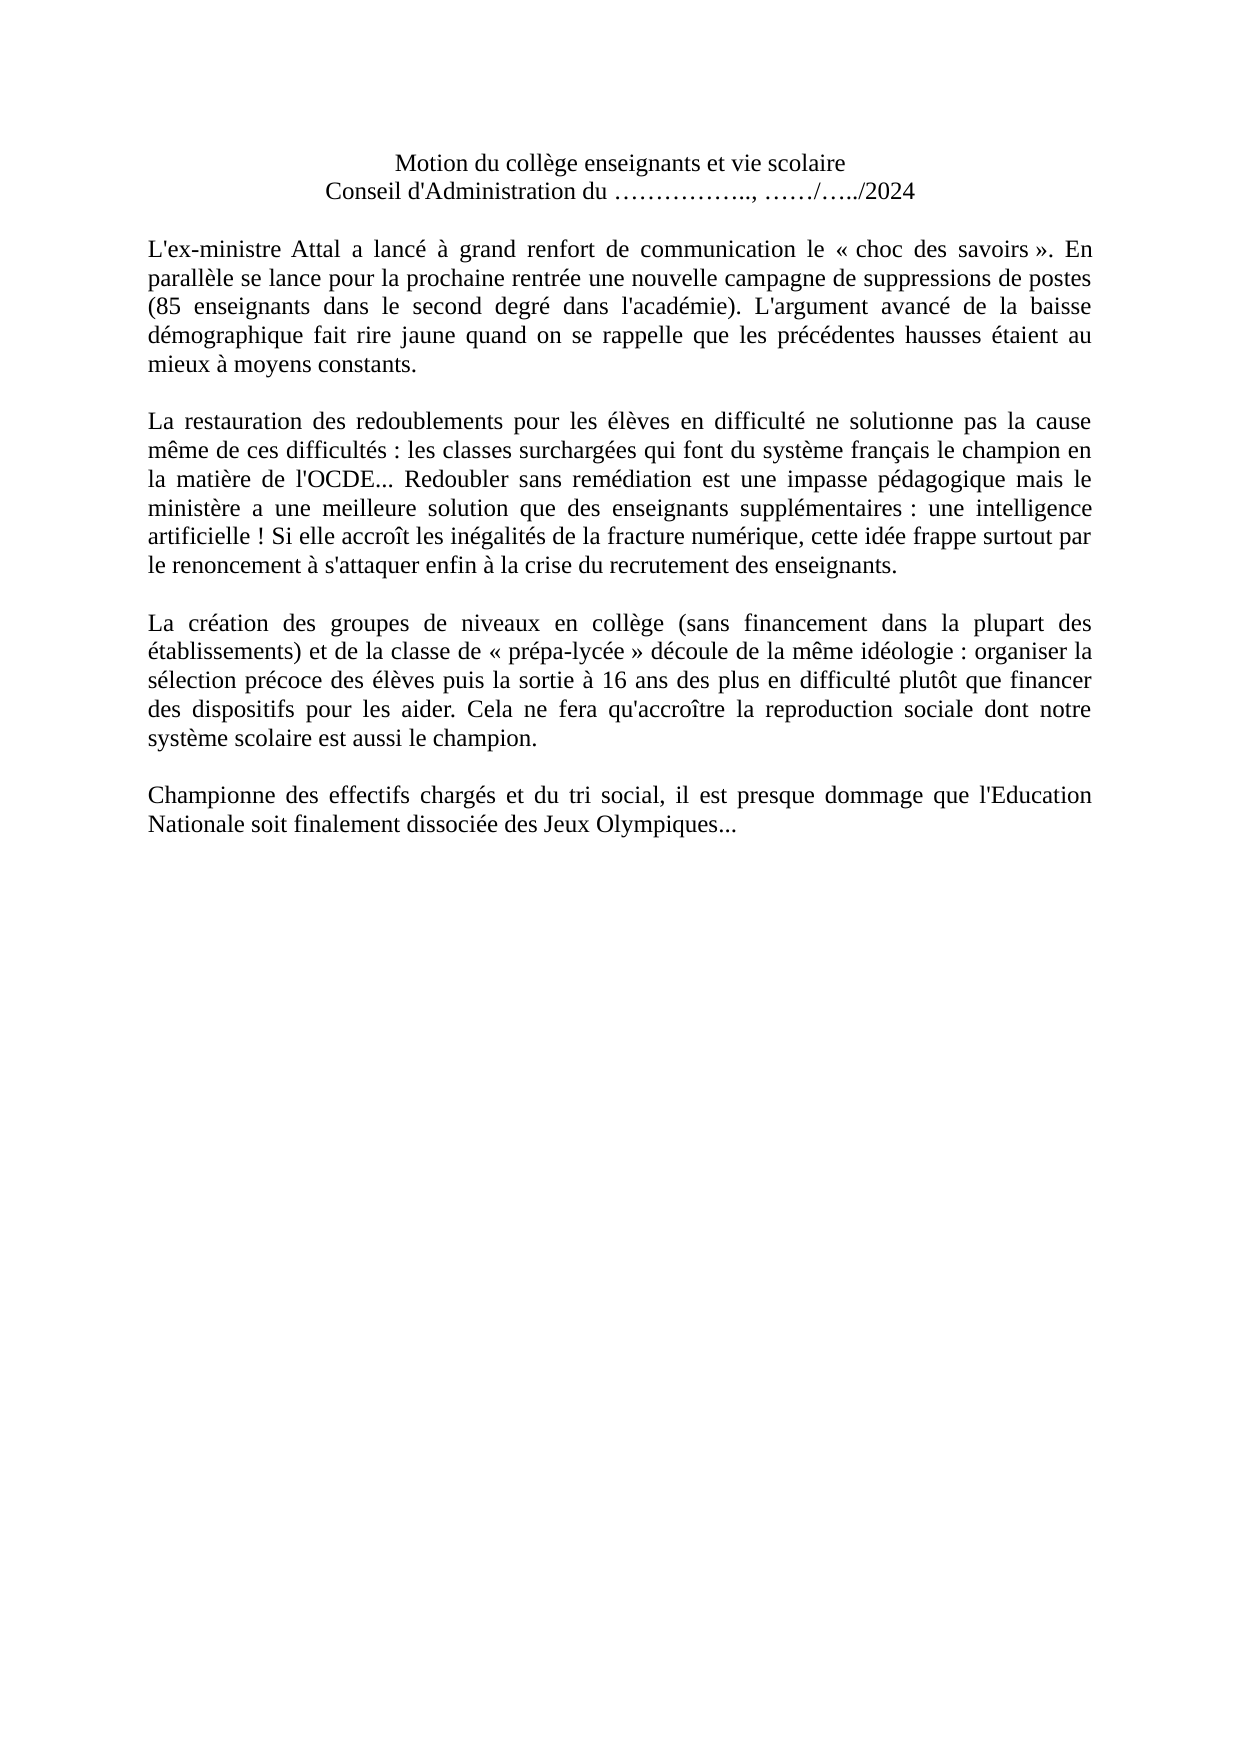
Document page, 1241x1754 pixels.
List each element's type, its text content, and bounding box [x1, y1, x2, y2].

text L'ex-ministre Attal a lancé à grand renfort de communication le « choc des savoirs ». En parallèle se lance pour la prochaine rentrée une nouvelle campagne de suppressions de postes (85 enseignants dans le second degré dans l'académie). L'argument avancé de la baisse démographique fait rire jaune quand on se rappelle que les précédentes hausses étaient au mieux à moyens constants. [148, 234, 1093, 378]
text Motion du collège enseignants et vie scolaire [148, 148, 1093, 176]
text Conseil d'Administration du …………….., ……/…../2024 [148, 176, 1093, 205]
text Championne des effectifs chargés et du tri social, il est presque dommage que l'Education Nationale soit finalement dissociée des Jeux Olympiques... [148, 780, 1093, 838]
text La restauration des redoublements pour les élèves en difficulté ne solutionne pas la cause même de ces difficultés : les classes surchargées qui font du système français le champion en la matière de l'OCDE... Redoubler sans remédiation est une impasse pédagogique mais le ministère a une meilleure solution que des enseignants supplémentaires : une intelligence artificielle ! Si elle accroît les inégalités de la fracture numérique, cette idée frappe surtout par le renoncement à s'attaquer enfin à la crise du recrutement des enseignants. [148, 406, 1093, 579]
text La création des groupes de niveaux en collège (sans financement dans la plupart des établissements) et de la classe de « prépa-lycée » découle de la même idéologie : organiser la sélection précoce des élèves puis la sortie à 16 ans des plus en difficulté plutôt que financer des dispositifs pour les aider. Cela ne fera qu'accroître la reproduction sociale dont notre système scolaire est aussi le champion. [148, 608, 1093, 751]
